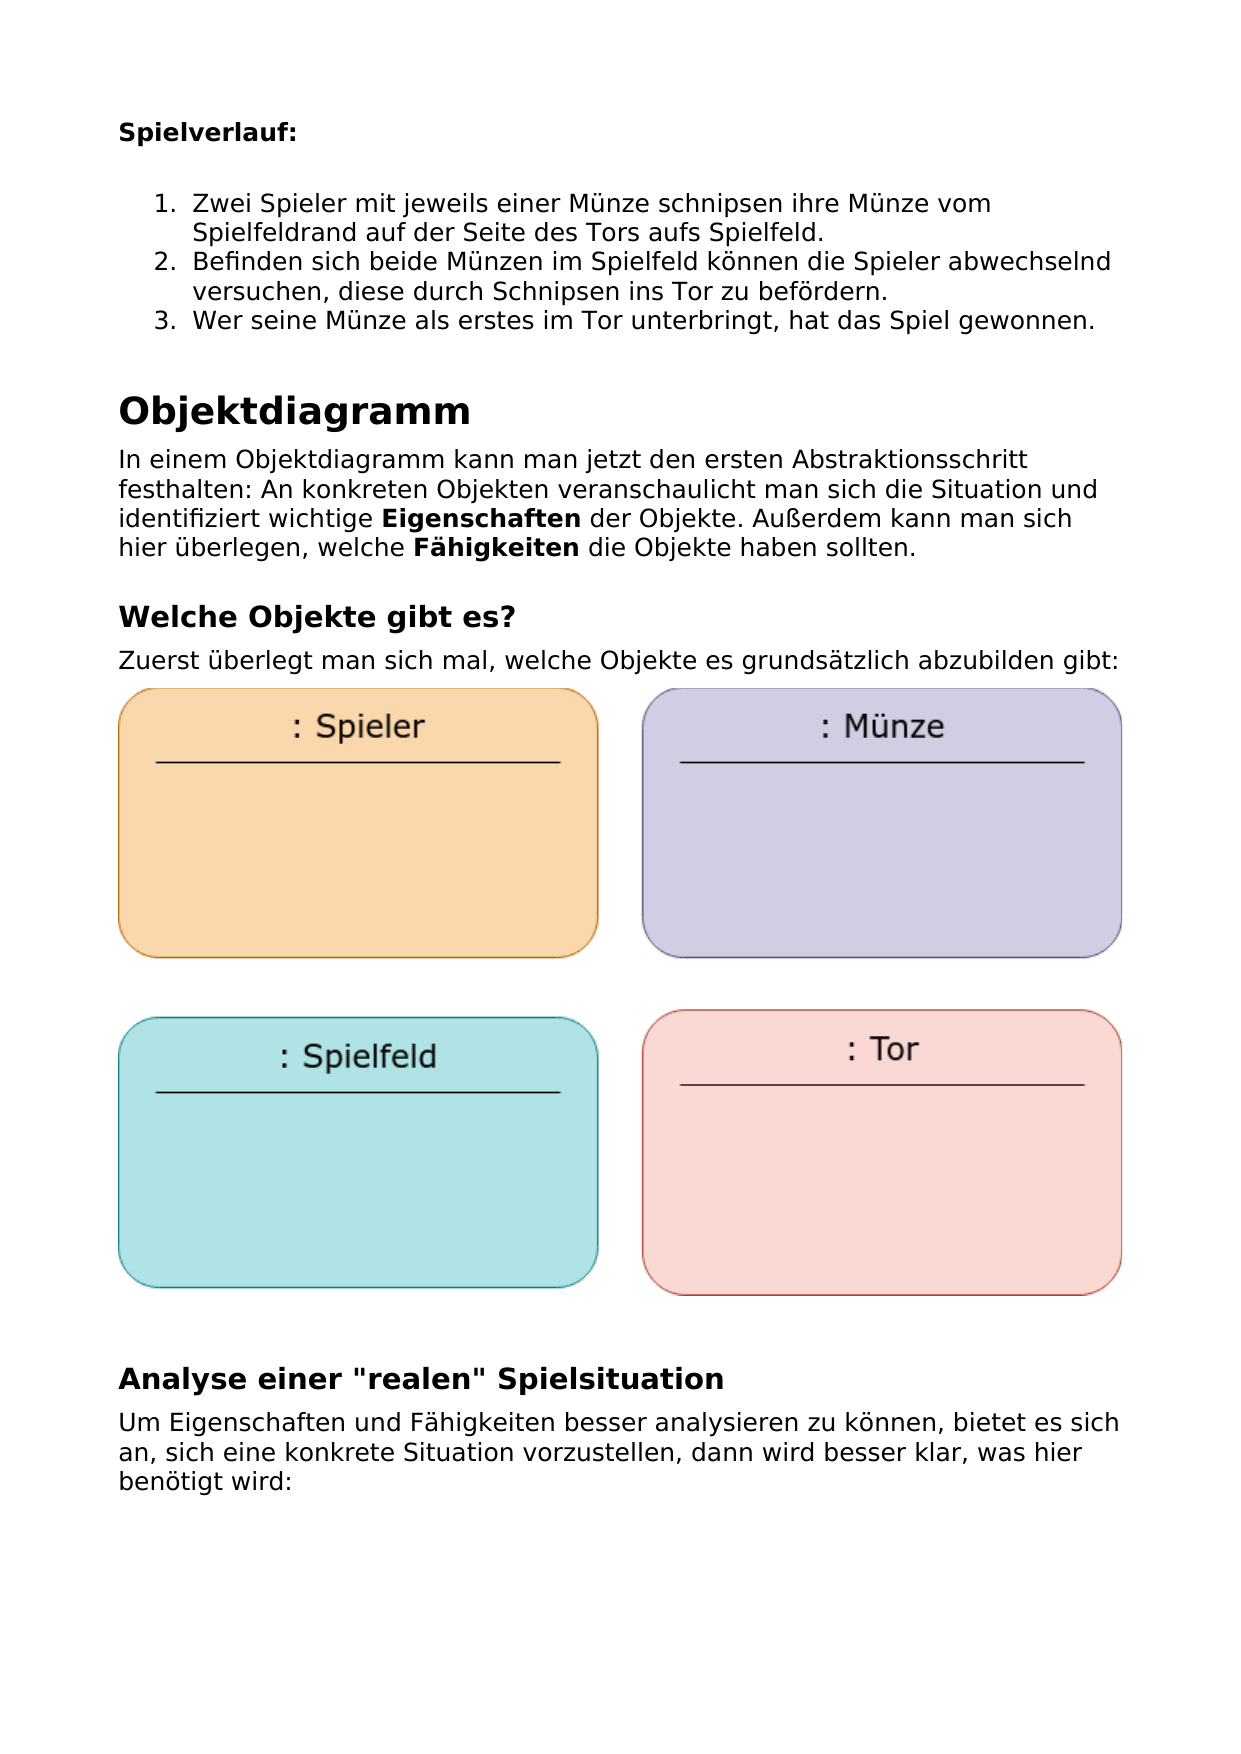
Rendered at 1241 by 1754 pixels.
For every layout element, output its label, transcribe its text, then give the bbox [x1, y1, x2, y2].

subtitle Analyse einer "realen" Spielsituation [118, 1362, 1122, 1396]
picture [118, 688, 1123, 1296]
list Befinden sich beide Münzen im Spielfeld können die Spieler abwechselnd versuchen, diese durch Schnipsen ins Tor zu befördern. [177, 248, 1122, 306]
subtitle Objektdiagramm [118, 389, 1122, 433]
text Um Eigenschaften und Fähigkeiten besser analysieren zu können, bietet es sich an, sich eine konkrete Situation vorzustellen, dann wird besser klar, was hier benötigt wird: [118, 1409, 1122, 1496]
text Zuerst überlegt man sich mal, welche Objekte es grundsätzlich abzubilden gibt: [118, 646, 1122, 676]
subtitle Welche Objekte gibt es? [118, 600, 1122, 634]
text Spielverlauf: [118, 118, 1122, 147]
list Wer seine Münze als erstes im Tor unterbringt, hat das Spiel gewonnen. [177, 306, 1122, 335]
text In einem Objektdiagramm kann man jetzt den ersten Abstraktionsschritt festhalten: An konkreten Objekten veranschaulicht man sich die Situation und identifiziert wichtige Eigenschaften der Objekte. Außerdem kann man sich hier überlegen, welche Fähigkeiten die Objekte haben sollten. [118, 446, 1122, 562]
list Zwei Spieler mit jeweils einer Münze schnipsen ihre Münze vom Spielfeldrand auf der Seite des Tors aufs Spielfeld. [177, 189, 1122, 248]
